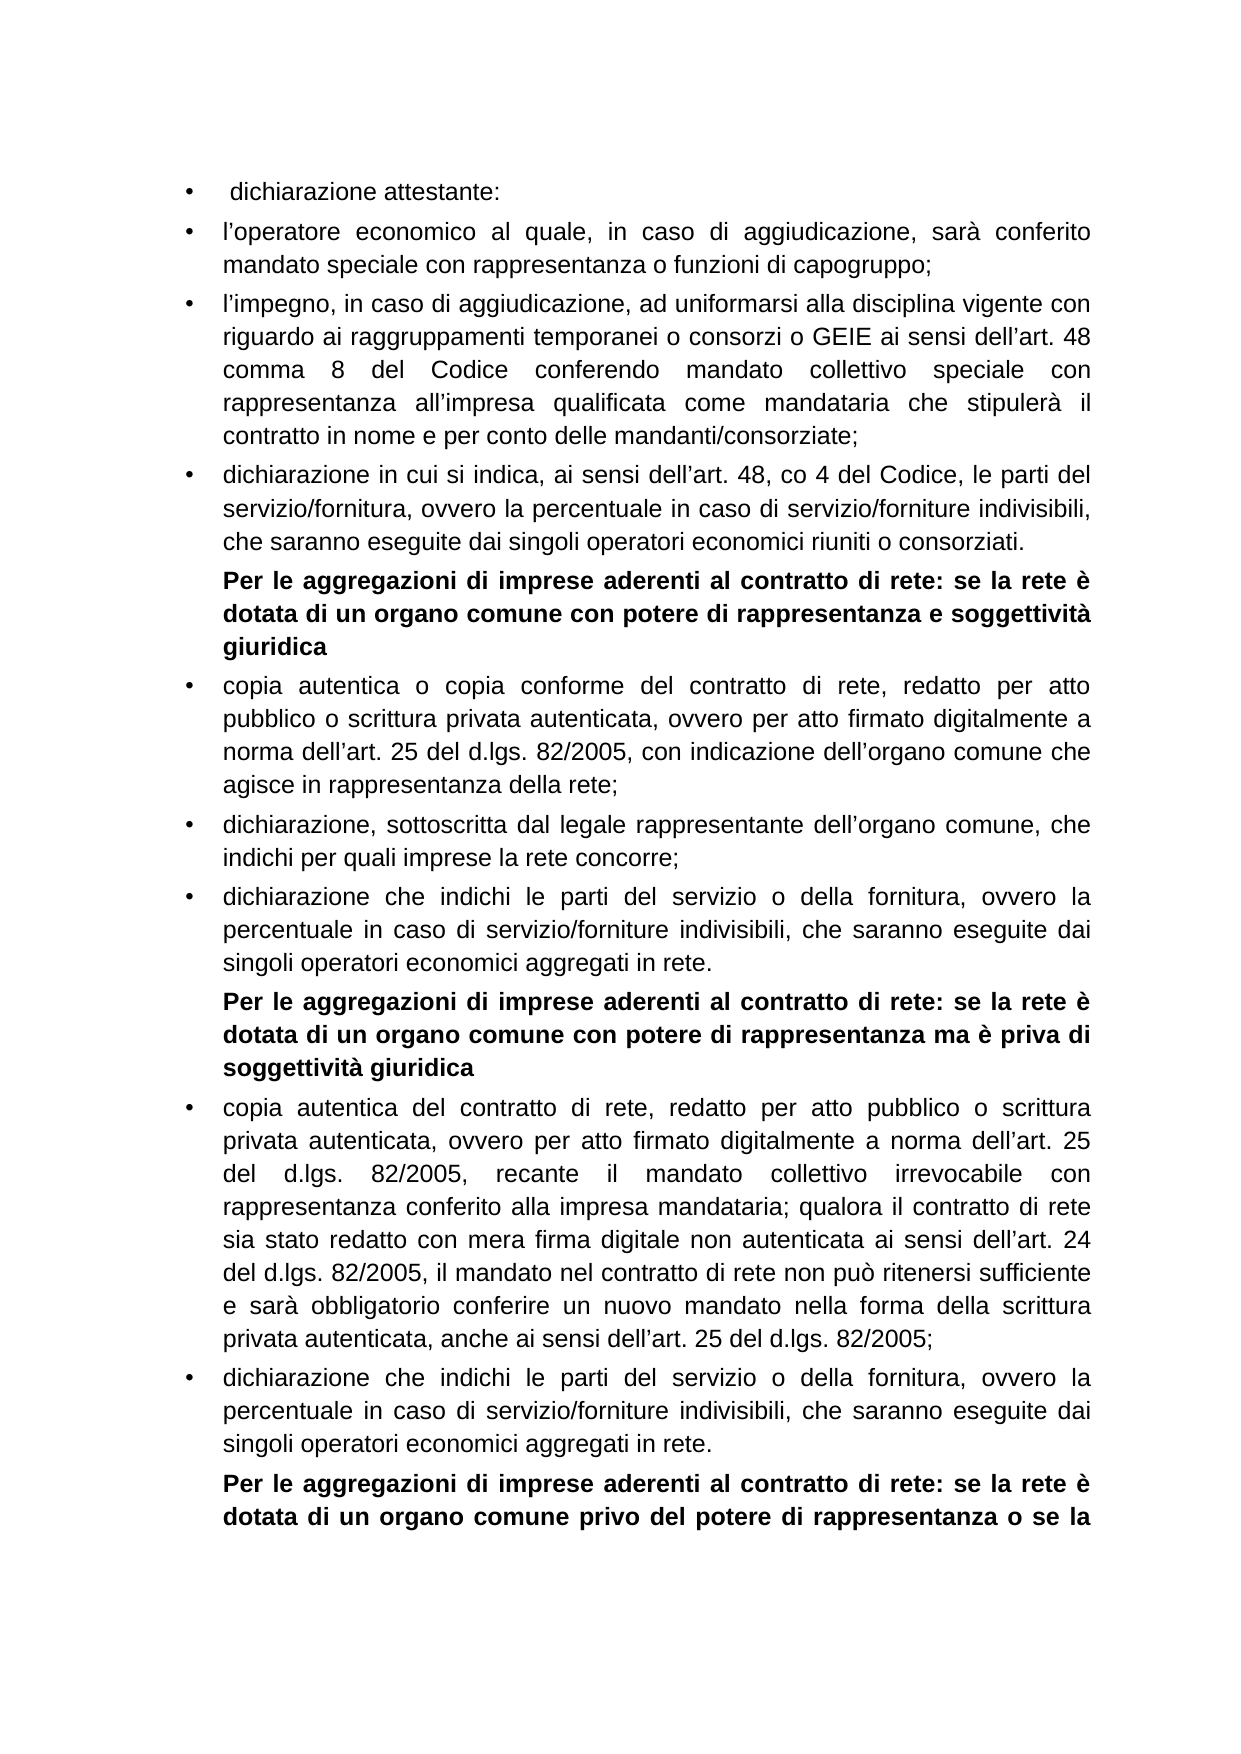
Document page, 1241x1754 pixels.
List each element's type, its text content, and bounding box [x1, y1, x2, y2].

list copia autentica o copia conforme del contratto di rete, redatto per atto pubblico o scrittura privata autenticata, ovvero per atto firmato digitalmente a norma dell’art. 25 del d.lgs. 82/2005, con indicazione dell’organo comune che agisce in rappresentanza della rete; [185, 671, 1092, 799]
list Per le aggregazioni di imprese aderenti al contratto di rete: se la rete è dotata di un organo comune privo del potere di rappresentanza o se la [185, 1469, 1092, 1530]
list dichiarazione attestante: [185, 177, 1092, 206]
list dichiarazione che indichi le parti del servizio o della fornitura, ovvero la percentuale in caso di servizio/forniture indivisibili, che saranno eseguite dai singoli operatori economici aggregati in rete. [185, 882, 1092, 977]
list dichiarazione in cui si indica, ai sensi dell’art. 48, co 4 del Codice, le parti del servizio/fornitura, ovvero la percentuale in caso di servizio/forniture indivisibili, che saranno eseguite dai singoli operatori economici riuniti o consorziati. [185, 460, 1092, 555]
list l’operatore economico al quale, in caso di aggiudicazione, sarà conferito mandato speciale con rappresentanza o funzioni di capogruppo; [185, 217, 1092, 278]
list dichiarazione che indichi le parti del servizio o della fornitura, ovvero la percentuale in caso di servizio/forniture indivisibili, che saranno eseguite dai singoli operatori economici aggregati in rete. [185, 1363, 1092, 1458]
list Per le aggregazioni di imprese aderenti al contratto di rete: se la rete è dotata di un organo comune con potere di rappresentanza e soggettività giuridica [185, 566, 1092, 661]
list l’impegno, in caso di aggiudicazione, ad uniformarsi alla disciplina vigente con riguardo ai raggruppamenti temporanei o consorzi o GEIE ai sensi dell’art. 48 comma 8 del Codice conferendo mandato collettivo speciale con rappresentanza all’impresa qualificata come mandataria che stipulerà il contratto in nome e per conto delle mandanti/consorziate; [185, 289, 1092, 450]
list copia autentica del contratto di rete, redatto per atto pubblico o scrittura privata autenticata, ovvero per atto firmato digitalmente a norma dell’art. 25 del d.lgs. 82/2005, recante il mandato collettivo irrevocabile con rappresentanza conferito alla impresa mandataria; qualora il contratto di rete sia stato redatto con mera firma digitale non autenticata ai sensi dell’art. 24 del d.lgs. 82/2005, il mandato nel contratto di rete non può ritenersi sufficiente e sarà obbligatorio conferire un nuovo mandato nella forma della scrittura privata autenticata, anche ai sensi dell’art. 25 del d.lgs. 82/2005; [185, 1093, 1092, 1353]
list Per le aggregazioni di imprese aderenti al contratto di rete: se la rete è dotata di un organo comune con potere di rappresentanza ma è priva di soggettività giuridica [185, 987, 1092, 1082]
list dichiarazione, sottoscritta dal legale rappresentante dell’organo comune, che indichi per quali imprese la rete concorre; [185, 809, 1092, 871]
